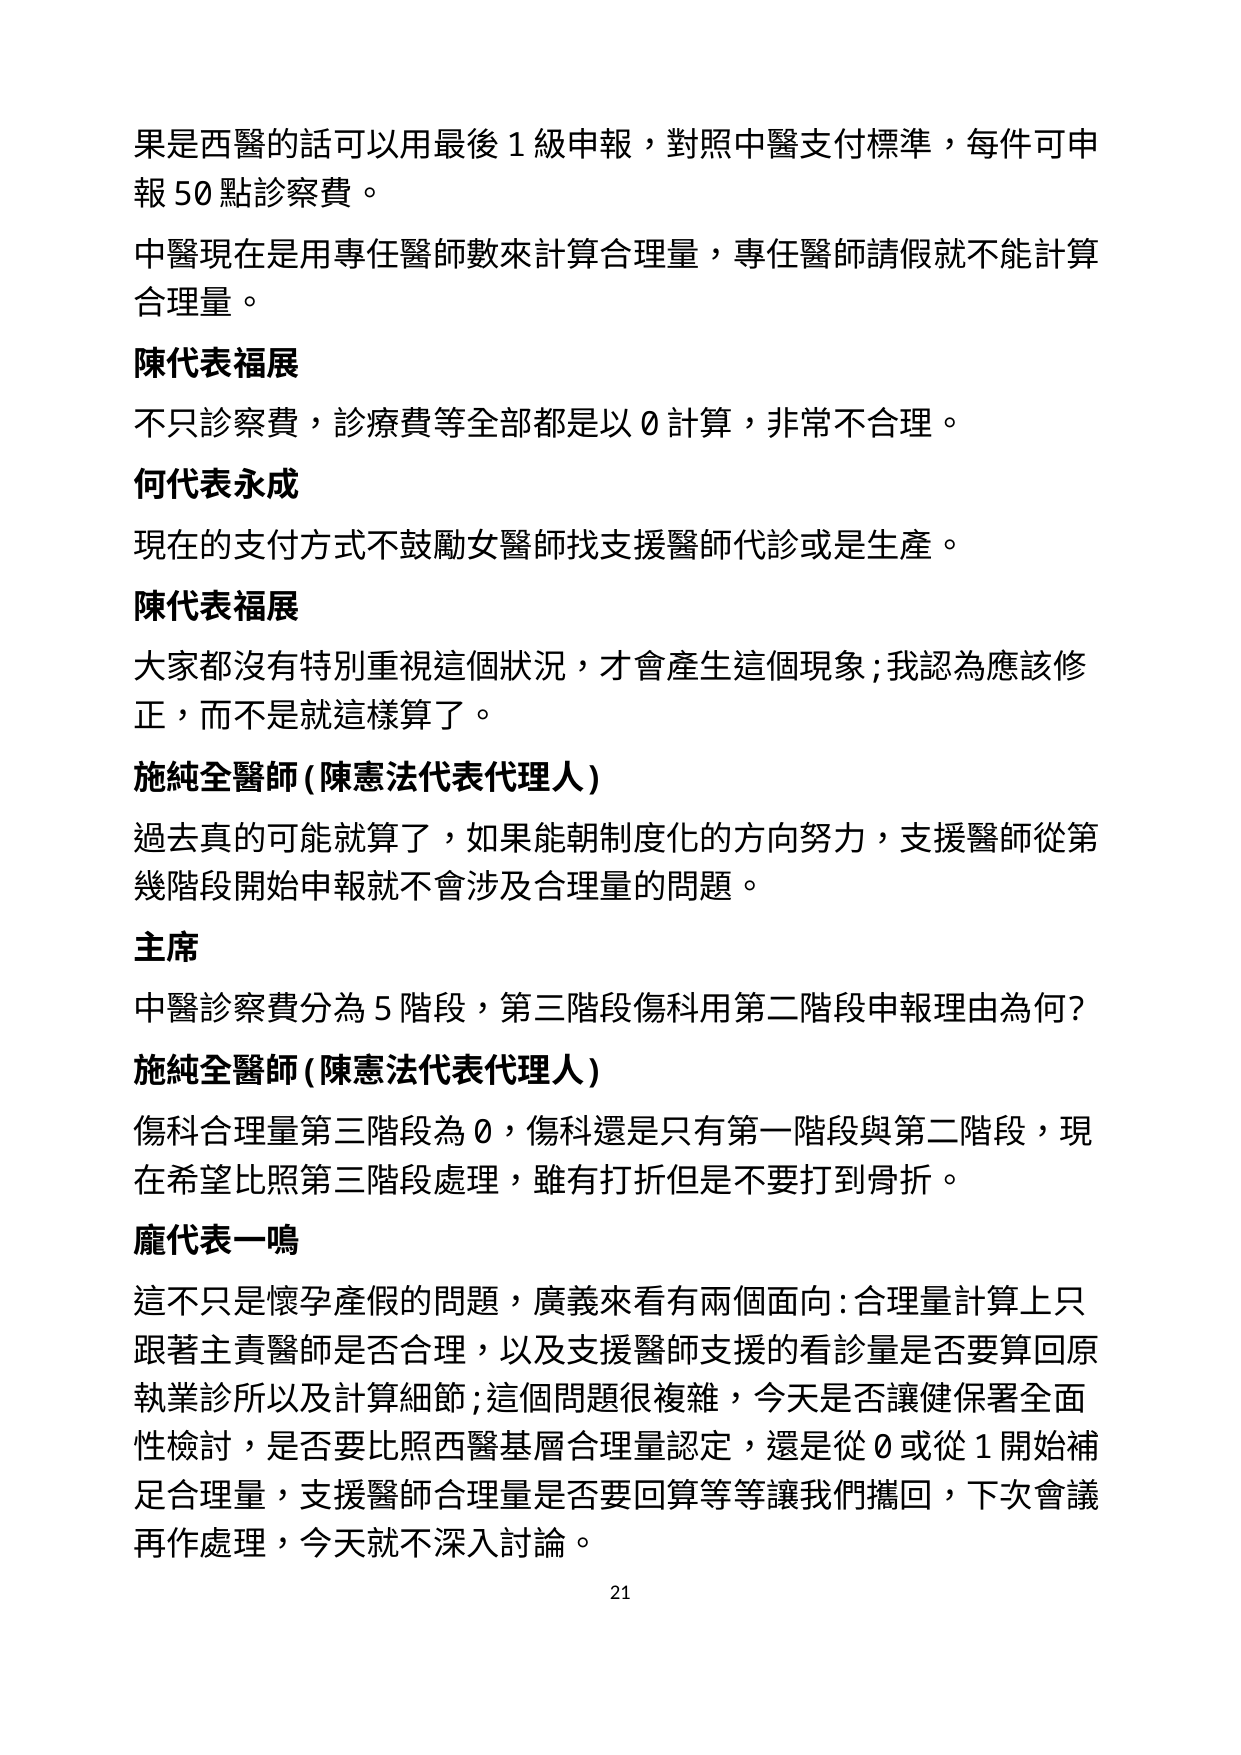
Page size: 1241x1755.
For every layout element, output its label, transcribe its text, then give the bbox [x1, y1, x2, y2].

text 主席 [133, 921, 1107, 969]
text 這不只是懷孕產假的問題，廣義來看有兩個面向:合理量計算上只跟著主責醫師是否合理，以及支援醫師支援的看診量是否要算回原執業診所以及計算細節;這個問題很複雜，今天是否讓健保署全面性檢討，是否要比照西醫基層合理量認定，還是從0或從1開始補足合理量，支援醫師合理量是否要回算等等讓我們攜回，下次會議再作處理，今天就不深入討論。 [133, 1275, 1107, 1565]
text 大家都沒有特別重視這個狀況，才會產生這個現象;我認為應該修正，而不是就這樣算了。 [133, 640, 1107, 737]
text 過去真的可能就算了，如果能朝制度化的方向努力，支援醫師從第幾階段開始申報就不會涉及合理量的問題。 [133, 812, 1107, 908]
text 不只診察費，診療費等全部都是以0計算，非常不合理。 [133, 397, 1107, 446]
text 中醫現在是用專任醫師數來計算合理量，專任醫師請假就不能計算合理量。 [133, 227, 1107, 324]
text 現在的支付方式不鼓勵女醫師找支援醫師代診或是生產。 [133, 519, 1107, 567]
text 果是西醫的話可以用最後1級申報，對照中醫支付標準，每件可申報50點診察費。 [133, 118, 1107, 215]
text 何代表永成 [133, 458, 1107, 506]
text 施純全醫師(陳憲法代表代理人) [133, 749, 1107, 799]
text 陳代表福展 [133, 579, 1107, 628]
text 施純全醫師(陳憲法代表代理人) [133, 1043, 1107, 1093]
text 中醫診察費分為5階段，第三階段傷科用第二階段申報理由為何? [133, 982, 1107, 1030]
text 龐代表一鳴 [133, 1214, 1107, 1262]
text 陳代表福展 [133, 336, 1107, 385]
text 傷科合理量第三階段為0，傷科還是只有第一階段與第二階段，現在希望比照第三階段處理，雖有打折但是不要打到骨折。 [133, 1105, 1107, 1202]
